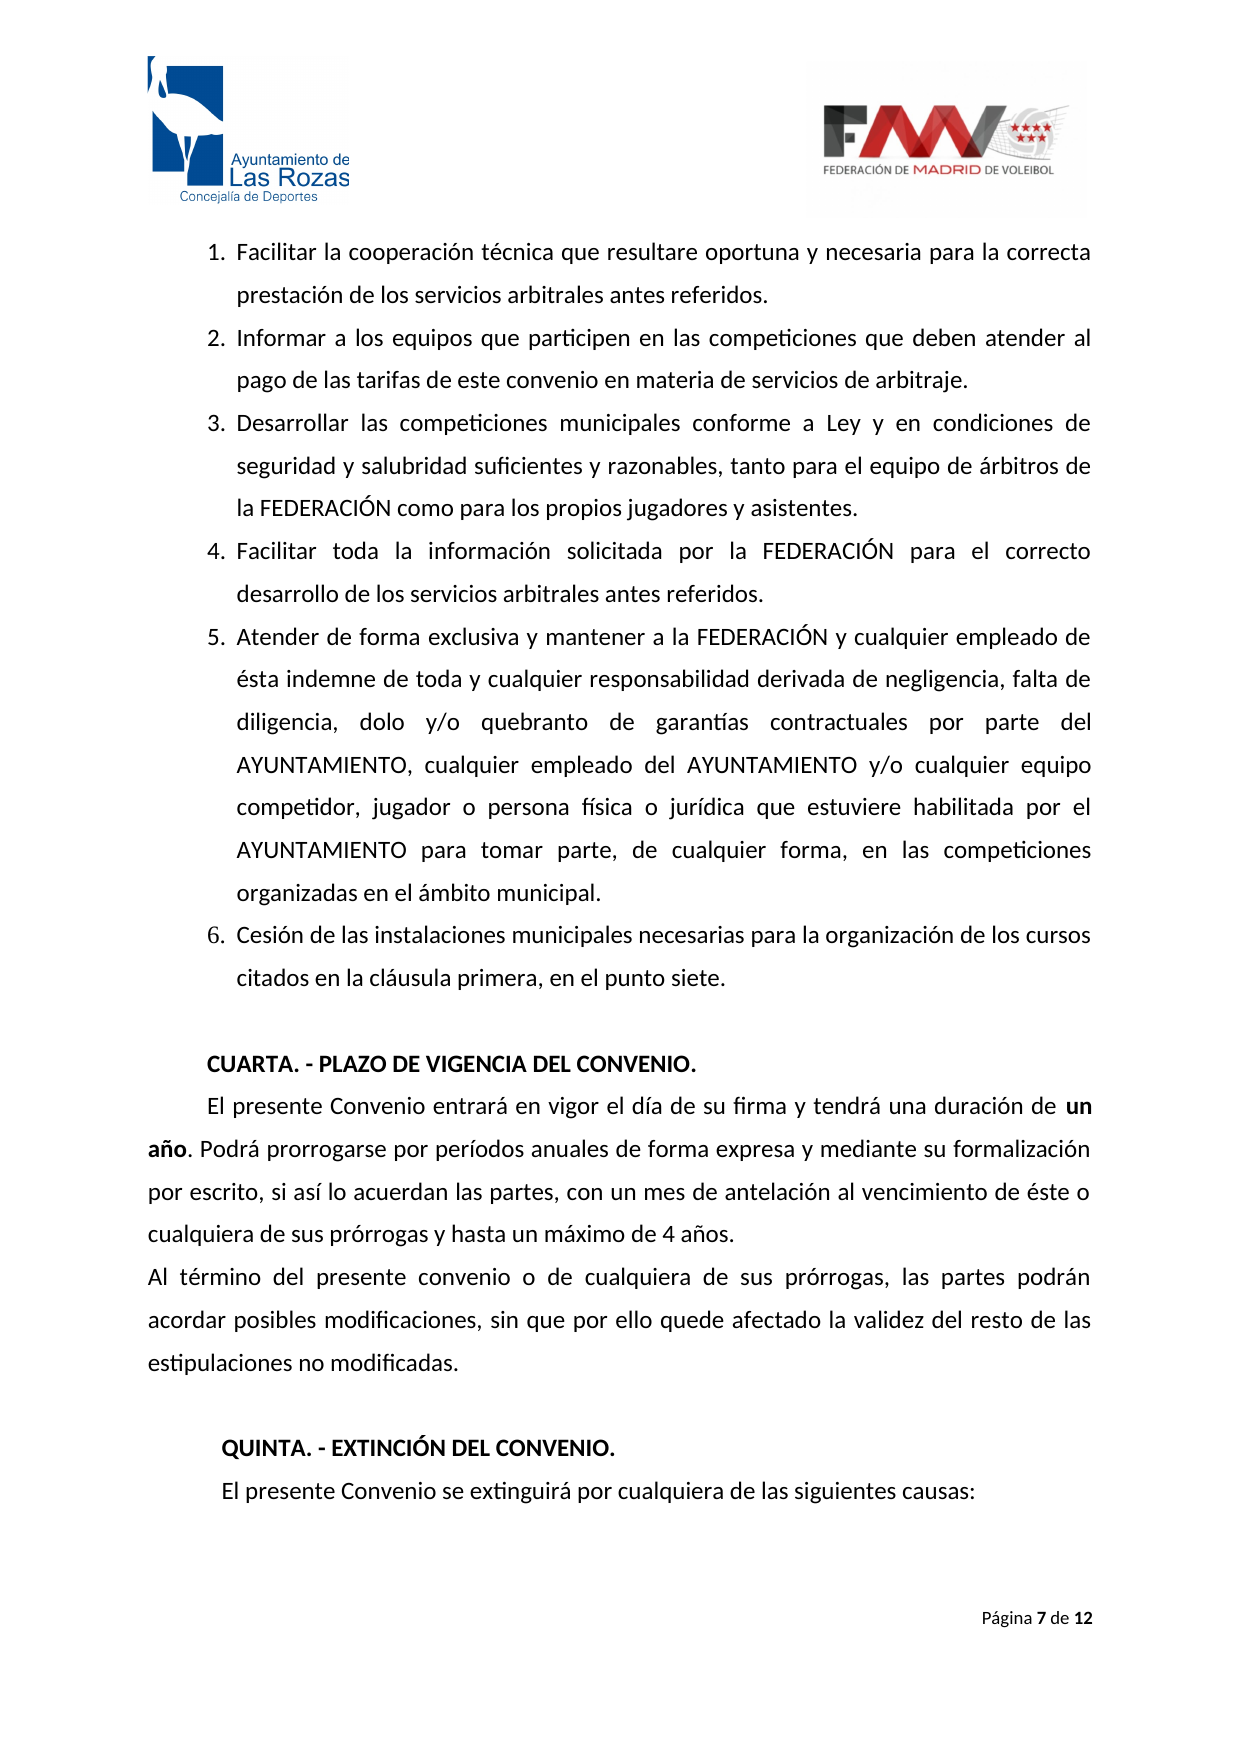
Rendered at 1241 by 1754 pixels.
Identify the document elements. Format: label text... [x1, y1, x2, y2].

text El presente Convenio se extinguirá por cualquiera de las siguientes causas: [148, 1475, 1092, 1505]
list Facilitar la cooperación técnica que resultare oportuna y necesaria para la correcta prestación de los servicios arbitrales antes referidos. [207, 236, 1092, 309]
list Desarrollar las competiciones municipales conforme a Ley y en condiciones de seguridad y salubridad suficientes y razonables, tanto para el equipo de árbitros de la FEDERACIÓN como para los propios jugadores y asistentes. [207, 407, 1092, 523]
list Facilitar toda la información solicitada por la FEDERACIÓN para el correcto desarrollo de los servicios arbitrales antes referidos. [207, 535, 1092, 608]
list Cesión de las instalaciones municipales necesarias para la organización de los cursos citados en la cláusula primera, en el punto siete. [207, 919, 1092, 993]
text QUINTA. - EXTINCIÓN DEL CONVENIO. [148, 1432, 1092, 1463]
list Atender de forma exclusiva y mantener a la FEDERACIÓN y cualquier empleado de ésta indemne de toda y cualquier responsabilidad derivada de negligencia, falta de diligencia, dolo y/o quebranto de garantías contractuales por parte del AYUNTAMIENTO, cualquier empleado del AYUNTAMIENTO y/o cualquier equipo competidor, jugador o persona física o jurídica que estuviere habilitada por el AYUNTAMIENTO para tomar parte, de cualquier forma, en las competiciones organizadas en el ámbito municipal. [207, 621, 1092, 907]
list Informar a los equipos que participen en las competiciones que deben atender al pago de las tarifas de este convenio en materia de servicios de arbitraje. [207, 322, 1092, 395]
text CUARTA. - PLAZO DE VIGENCIA DEL CONVENIO. [148, 1048, 1092, 1078]
text El presente Convenio entrará en vigor el día de su firma y tendrá una duración de un año. Podrá prorrogarse por períodos anuales de forma expresa y mediante su formalización por escrito, si así lo acuerdan las partes, con un mes de antelación al vencimiento de éste o cualquiera de sus prórrogas y hasta un máximo de 4 años. [148, 1090, 1092, 1249]
text Al término del presente convenio o de cualquiera de sus prórrogas, las partes podrán acordar posibles modificaciones, sin que por ello quede afectado la validez del resto de las estipulaciones no modificadas. [148, 1261, 1092, 1377]
